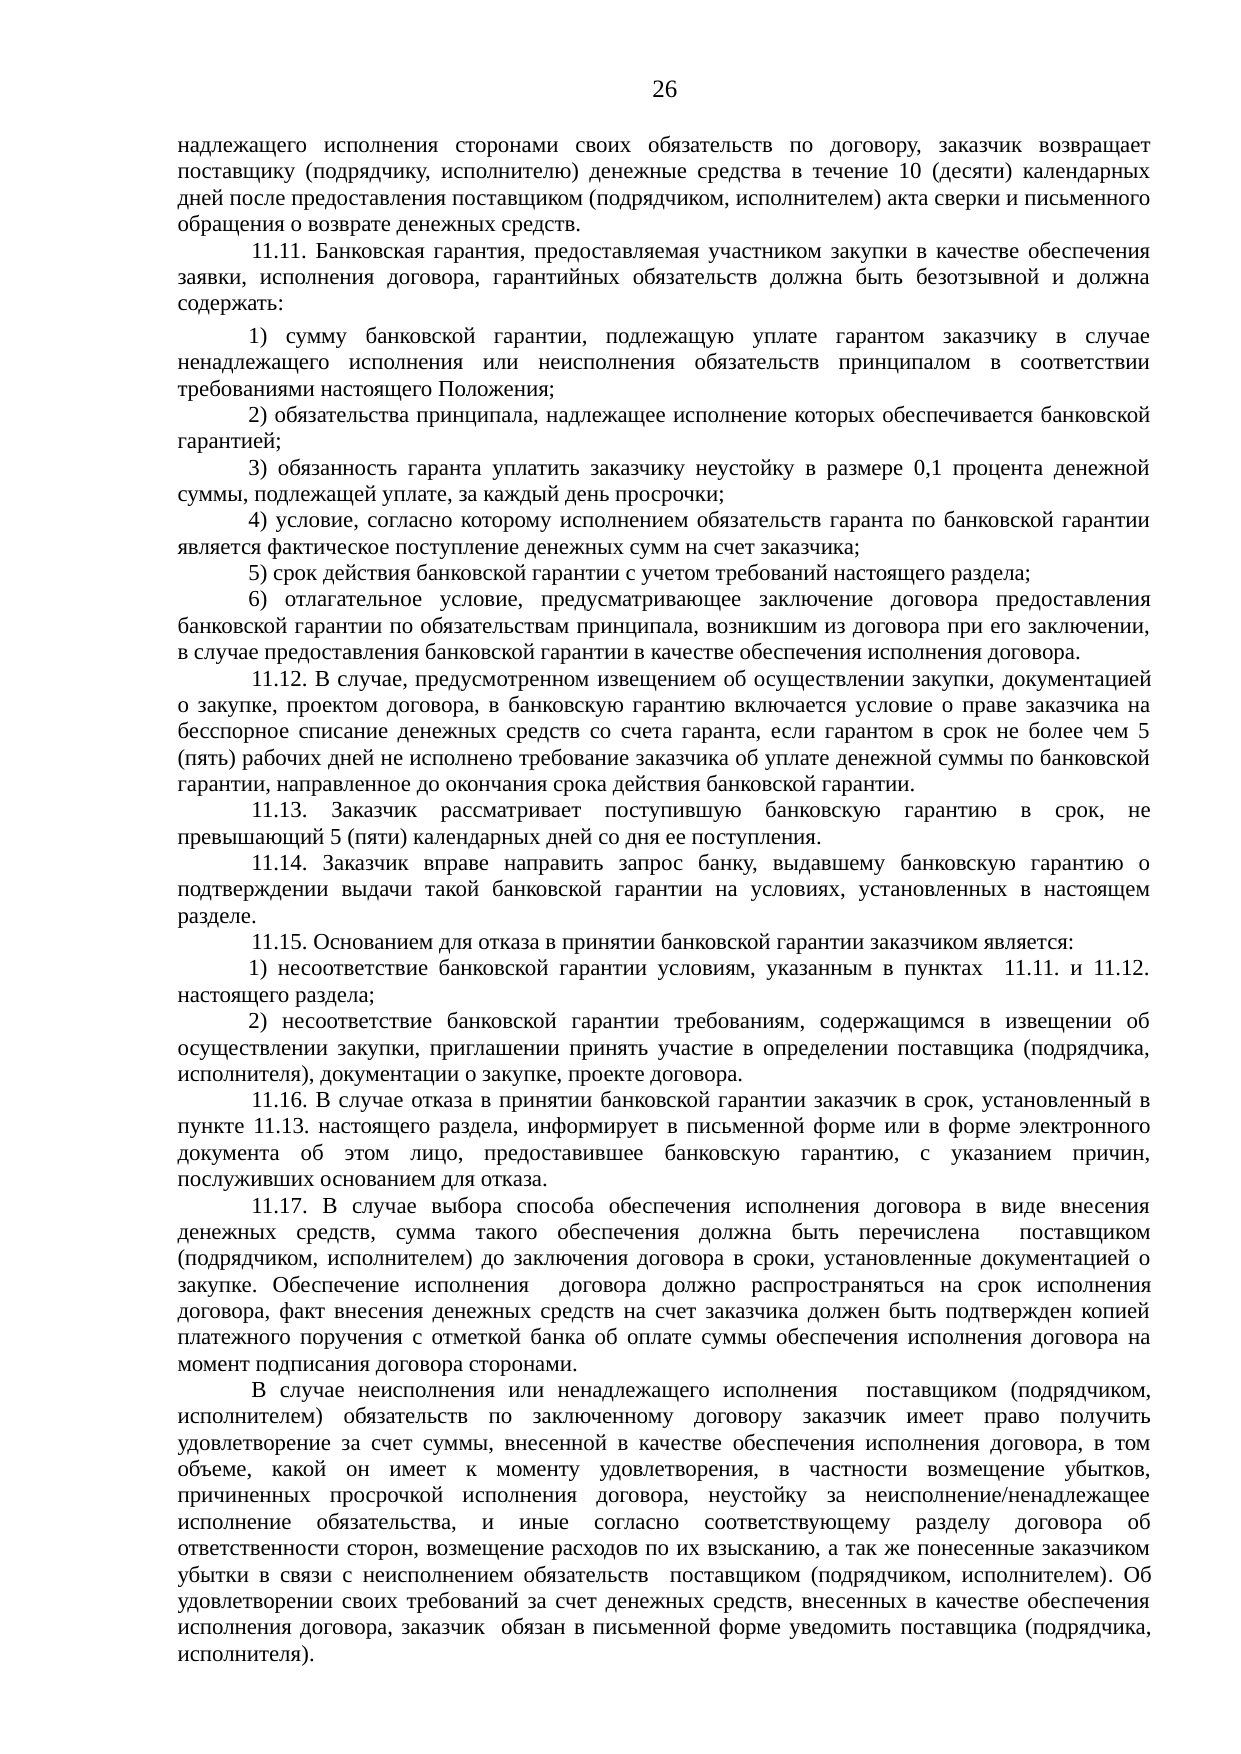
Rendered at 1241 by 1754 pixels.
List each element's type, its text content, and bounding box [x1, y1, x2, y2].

text 11.17. В случае выбора способа обеспечения исполнения договора в виде внесения денежных средств, сумма такого обеспечения должна быть перечислена поставщиком (подрядчиком, исполнителем) до заключения договора в сроки, установленные документацией о закупке. Обеспечение исполнения договора должно распространяться на срок исполнения договора, факт внесения денежных средств на счет заказчика должен быть подтвержден копией платежного поручения с отметкой банка об оплате суммы обеспечения исполнения договора на момент подписания договора сторонами. [177, 1192, 1152, 1376]
text 4) условие, согласно которому исполнением обязательств гаранта по банковской гарантии является фактическое поступление денежных сумм на счет заказчика; [177, 506, 1152, 559]
text 2) несоответствие банковской гарантии требованиям, содержащимся в извещении об осуществлении закупки, приглашении принять участие в определении поставщика (подрядчика, исполнителя), документации о закупке, проекте договора. [177, 1007, 1152, 1086]
text надлежащего исполнения сторонами своих обязательств по договору, заказчик возвращает поставщику (подрядчику, исполнителю) денежные средства в течение 10 (десяти) календарных дней после предоставления поставщиком (подрядчиком, исполнителем) акта сверки и письменного обращения о возврате денежных средств. [177, 131, 1152, 237]
text 11.16. В случае отказа в принятии банковской гарантии заказчик в срок, установленный в пункте 11.13. настоящего раздела, информирует в письменной форме или в форме электронного документа об этом лицо, предоставившее банковскую гарантию, с указанием причин, послуживших основанием для отказа. [177, 1086, 1152, 1192]
text 11.11. Банковская гарантия, предоставляемая участником закупки в качестве обеспечения заявки, исполнения договора, гарантийных обязательств должна быть безотзывной и должна содержать: [177, 237, 1152, 316]
text 2) обязательства принципала, надлежащее исполнение которых обеспечивается банковской гарантией; [177, 401, 1152, 454]
text 3) обязанность гаранта уплатить заказчику неустойку в размере 0,1 процента денежной суммы, подлежащей уплате, за каждый день просрочки; [177, 454, 1152, 506]
text 1) несоответствие банковской гарантии условиям, указанным в пунктах 11.11. и 11.12. настоящего раздела; [177, 954, 1152, 1007]
text 5) срок действия банковской гарантии с учетом требований настоящего раздела; [177, 559, 1152, 586]
text 11.12. В случае, предусмотренном извещением об осуществлении закупки, документацией о закупке, проектом договора, в банковскую гарантию включается условие о праве заказчика на бесспорное списание денежных средств со счета гаранта, если гарантом в срок не более чем 5 (пять) рабочих дней не исполнено требование заказчика об уплате денежной суммы по банковской гарантии, направленное до окончания срока действия банковской гарантии. [177, 664, 1152, 796]
text В случае неисполнения или ненадлежащего исполнения поставщиком (подрядчиком, исполнителем) обязательств по заключенному договору заказчик имеет право получить удовлетворение за счет суммы, внесенной в качестве обеспечения исполнения договора, в том объеме, какой он имеет к моменту удовлетворения, в частности возмещение убытков, причиненных просрочкой исполнения договора, неустойку за неисполнение/ненадлежащее исполнение обязательства, и иные согласно соответствующему разделу договора об ответственности сторон, возмещение расходов по их взысканию, а так же понесенные заказчиком убытки в связи с неисполнением обязательств поставщиком (подрядчиком, исполнителем). Об удовлетворении своих требований за счет денежных средств, внесенных в качестве обеспечения исполнения договора, заказчик обязан в письменной форме уведомить поставщика (подрядчика, исполнителя). [177, 1376, 1152, 1666]
text 1) сумму банковской гарантии, подлежащую уплате гарантом заказчику в случае ненадлежащего исполнения или неисполнения обязательств принципалом в соответствии требованиями настоящего Положения; [177, 322, 1152, 401]
text 11.15. Основанием для отказа в принятии банковской гарантии заказчиком является: [177, 928, 1152, 954]
text 11.14. Заказчик вправе направить запрос банку, выдавшему банковскую гарантию о подтверждении выдачи такой банковской гарантии на условиях, установленных в настоящем разделе. [177, 849, 1152, 928]
text 6) отлагательное условие, предусматривающее заключение договора предоставления банковской гарантии по обязательствам принципала, возникшим из договора при его заключении, в случае предоставления банковской гарантии в качестве обеспечения исполнения договора. [177, 586, 1152, 664]
text 11.13. Заказчик рассматривает поступившую банковскую гарантию в срок, не превышающий 5 (пяти) календарных дней со дня ее поступления. [177, 796, 1152, 849]
